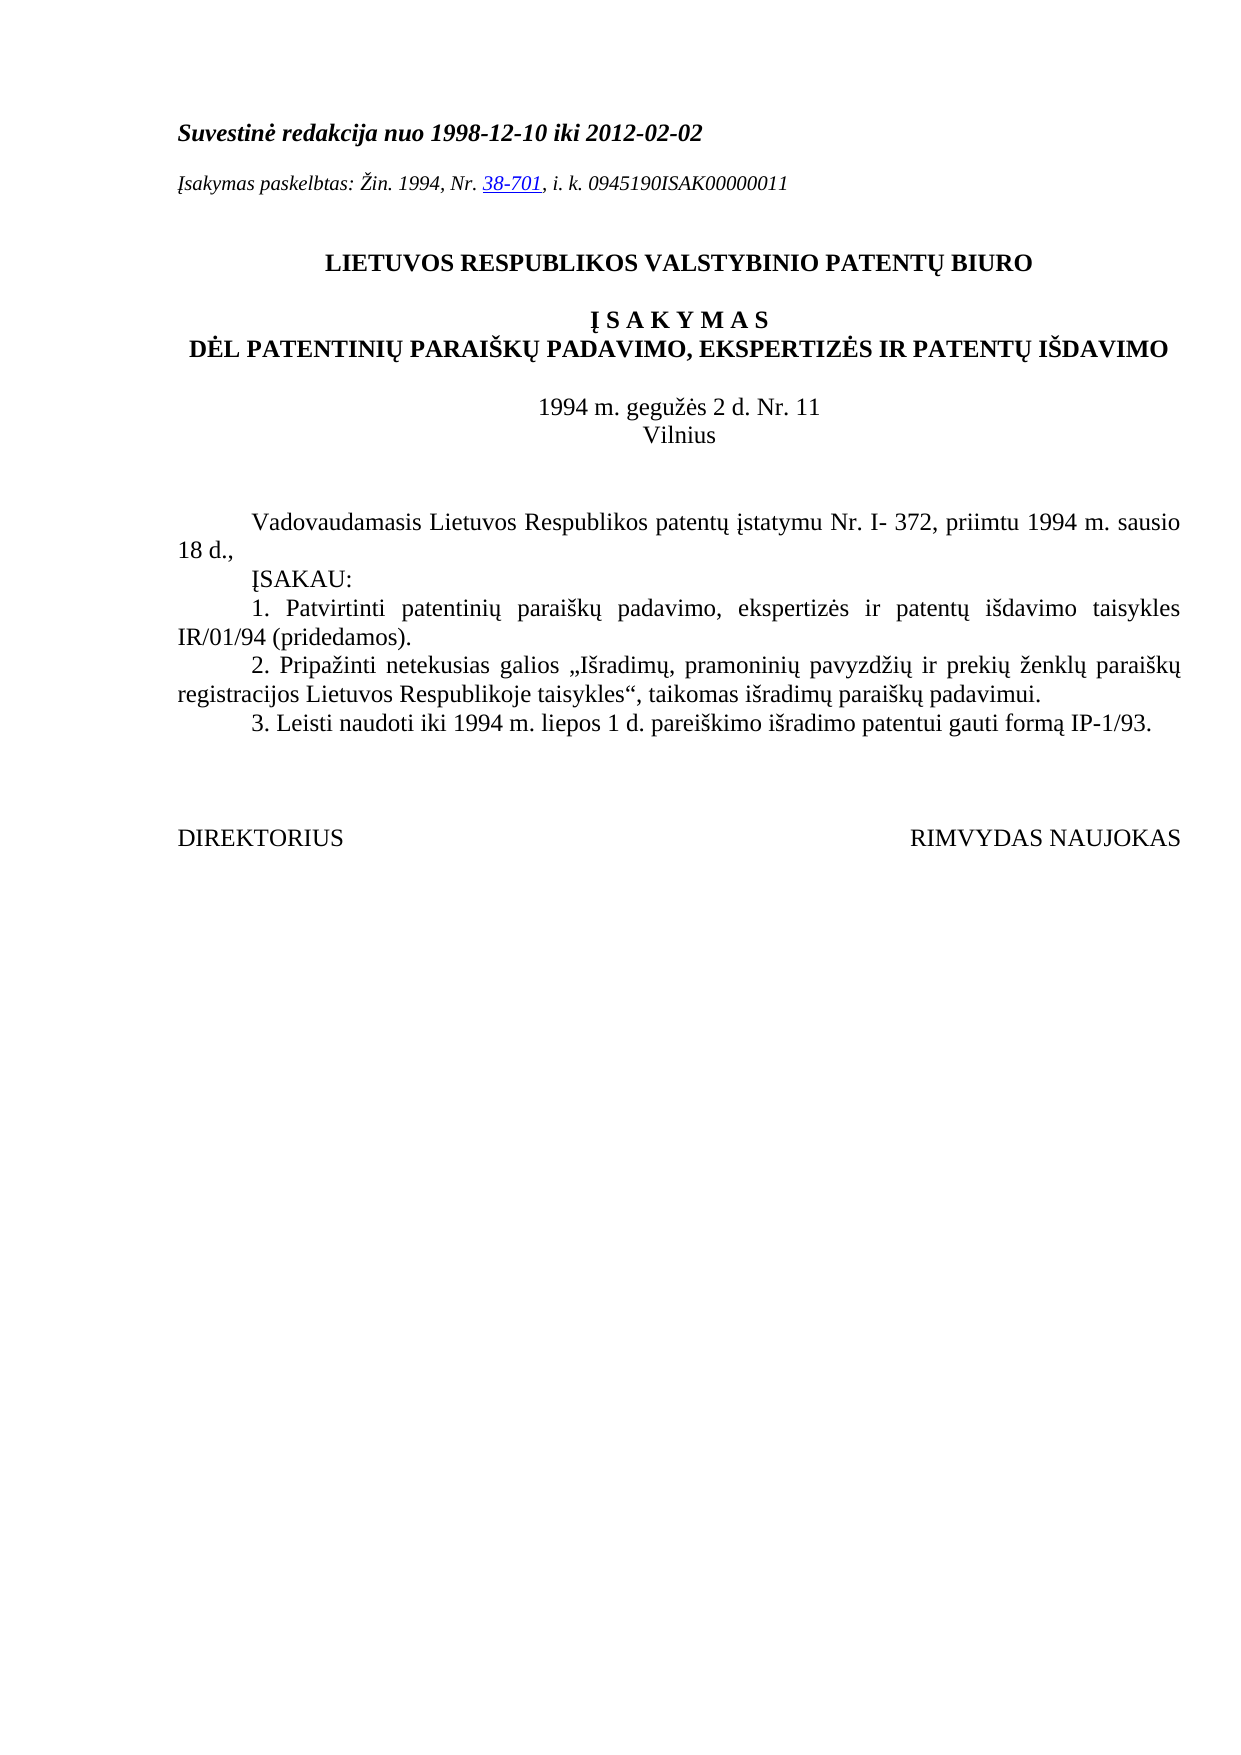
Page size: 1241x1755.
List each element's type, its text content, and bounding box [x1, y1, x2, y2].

text DIREKTORIUS RIMVYDAS NAUJOKAS [177, 823, 1181, 852]
text 1. Patvirtinti patentinių paraiškų padavimo, ekspertizės ir patentų išdavimo taisykles IR/01/94 (pridedamos). [177, 593, 1181, 650]
text Vilnius [177, 420, 1181, 449]
text LIETUVOS RESPUBLIKOS VALSTYBINIO PATENTŲ BIURO [177, 248, 1181, 277]
text Įsakymas paskelbtas: Žin. 1994, Nr. 38-701, i. k. 0945190ISAK00000011 [177, 171, 1181, 195]
text Vadovaudamasis Lietuvos Respublikos patentų įstatymu Nr. I- 372, priimtu 1994 m. sausio 18 d., [177, 507, 1181, 564]
text 1994 m. gegužės 2 d. Nr. 11 [177, 392, 1181, 420]
text 3. Leisti naudoti iki 1994 m. liepos 1 d. pareiškimo išradimo patentui gauti formą IP-1/93. [177, 708, 1181, 737]
text DĖL PATENTINIŲ PARAIŠKŲ PADAVIMO, EKSPERTIZĖS IR PATENTŲ IŠDAVIMO [177, 334, 1181, 363]
text 2. Pripažinti netekusias galios „Išradimų, pramoninių pavyzdžių ir prekių ženklų paraiškų registracijos Lietuvos Respublikoje taisykles“, taikomas išradimų paraiškų padavimui. [177, 650, 1181, 708]
text Suvestinė redakcija nuo 1998-12-10 iki 2012-02-02 [177, 118, 1181, 147]
text ĮSAKAU: [177, 564, 1181, 593]
text Į S A K Y M A S [177, 305, 1181, 334]
